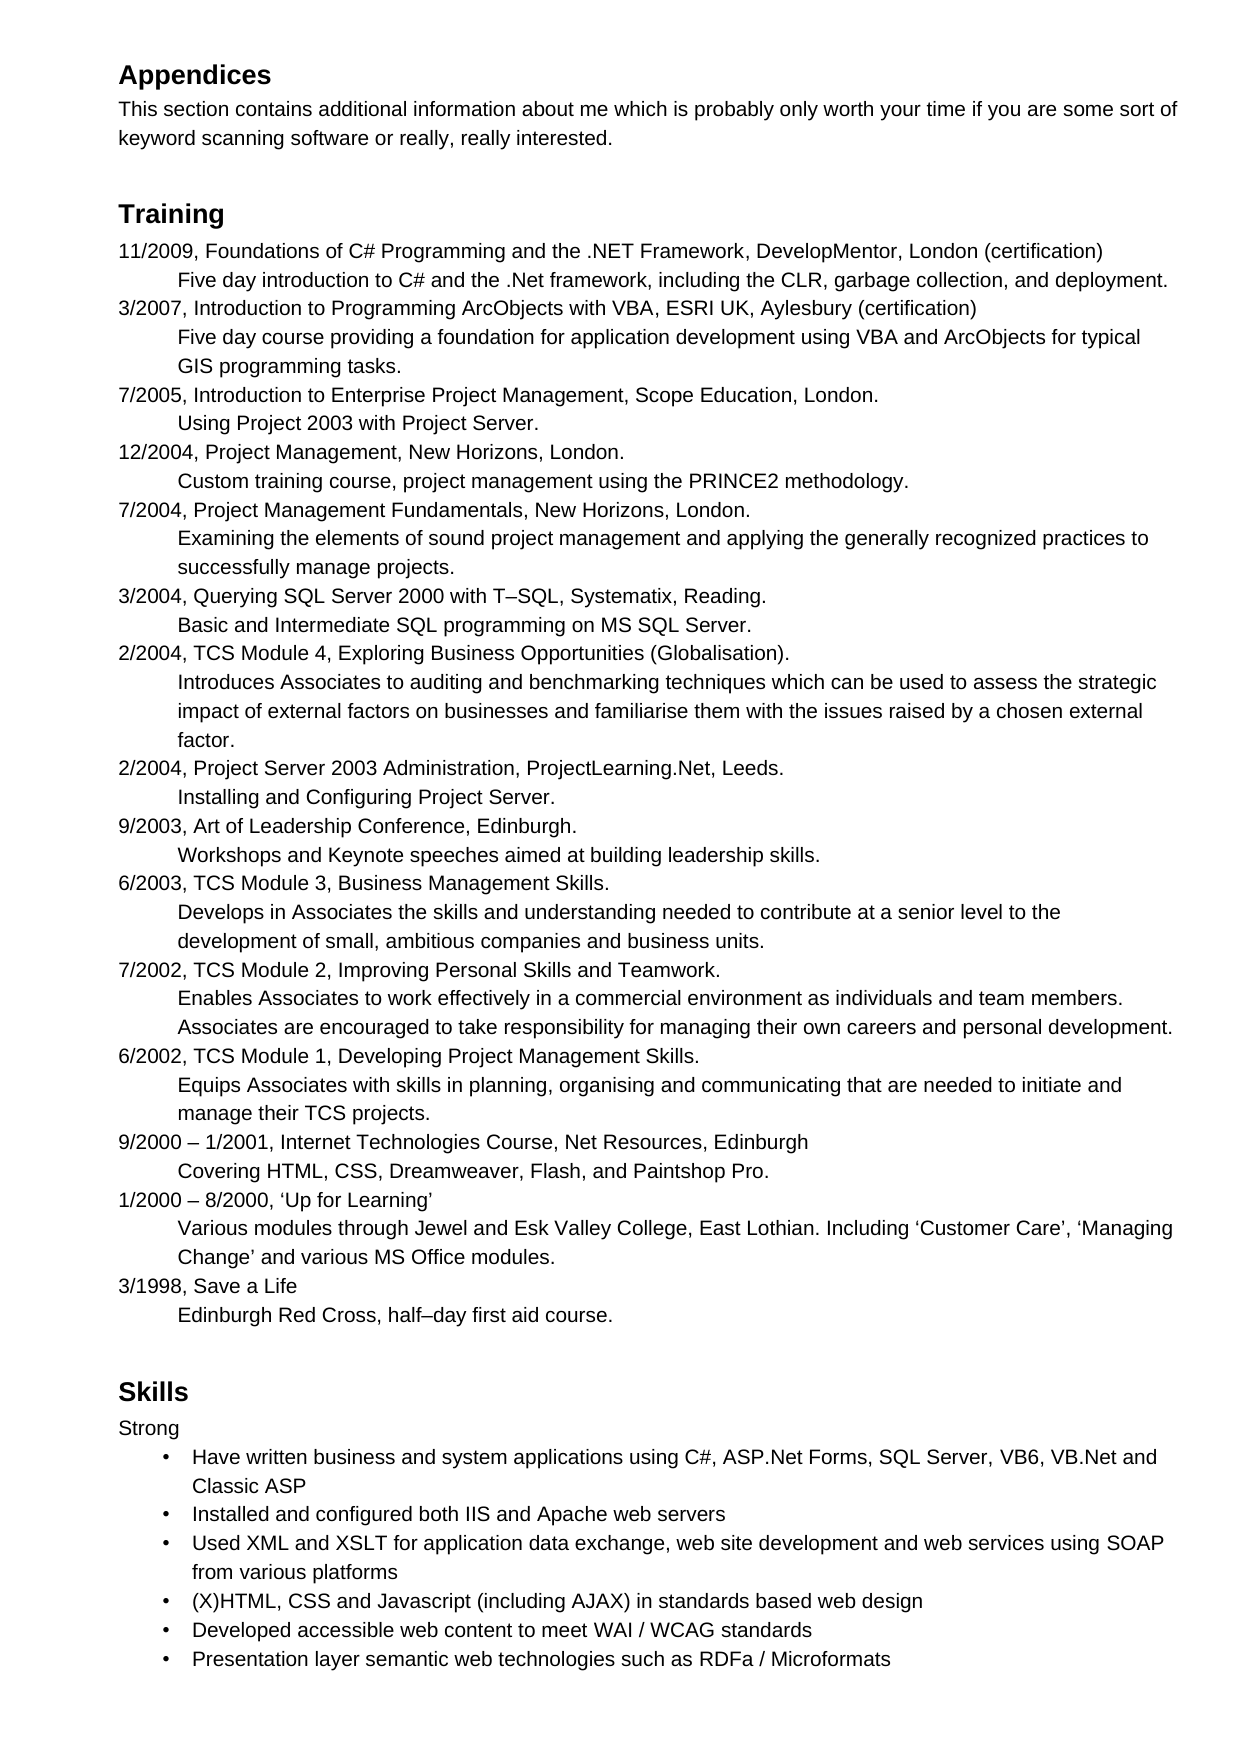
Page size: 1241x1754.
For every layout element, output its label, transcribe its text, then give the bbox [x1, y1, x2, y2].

subtitle 3/2004, Querying SQL Server 2000 with T–SQL, Systematix, Reading. [118, 584, 1181, 608]
list Custom training course, project management using the PRINCE2 methodology. [177, 469, 1181, 493]
list Five day introduction to C# and the .Net framework, including the CLR, garbage collection, and deployment. [177, 267, 1181, 291]
list Installed and configured both IIS and Apache web servers [162, 1502, 1181, 1526]
subtitle 6/2003, TCS Module 3, Business Management Skills. [118, 871, 1181, 895]
list Examining the elements of sound project management and applying the generally recognized practices to successfully manage projects. [177, 526, 1181, 579]
subtitle Appendices [118, 59, 1181, 90]
list Covering HTML, CSS, Dreamweaver, Flash, and Paintshop Pro. [177, 1159, 1181, 1183]
subtitle 12/2004, Project Management, New Horizons, London. [118, 440, 1181, 464]
list (X)HTML, CSS and Javascript (including AJAX) in standards based web design [162, 1589, 1181, 1613]
list Using Project 2003 with Project Server. [177, 411, 1181, 435]
subtitle 1/2000 – 8/2000, ‘Up for Learning’ [118, 1187, 1181, 1211]
list Five day course providing a foundation for application development using VBA and ArcObjects for typical GIS programming tasks. [177, 325, 1181, 378]
list Introduces Associates to auditing and benchmarking techniques which can be used to assess the strategic impact of external factors on businesses and familiarise them with the issues raised by a chosen external factor. [177, 670, 1181, 751]
subtitle 3/1998, Save a Life [118, 1274, 1181, 1298]
text This section contains additional information about me which is probably only worth your time if you are some sort of keyword scanning software or really, really interested. [118, 97, 1181, 149]
list Developed accessible web content to meet WAI / WCAG standards [162, 1618, 1181, 1642]
subtitle Training [118, 198, 1181, 229]
subtitle Skills [118, 1376, 1181, 1407]
subtitle 7/2005, Introduction to Enterprise Project Management, Scope Education, London. [118, 382, 1181, 406]
list Edinburgh Red Cross, half–day first aid course. [177, 1302, 1181, 1326]
list Enables Associates to work effectively in a commercial environment as individuals and team members. Associates are encouraged to take responsibility for managing their own careers and personal development. [177, 986, 1181, 1039]
subtitle 2/2004, Project Server 2003 Administration, ProjectLearning.Net, Leeds. [118, 756, 1181, 780]
list Equips Associates with skills in planning, organising and communicating that are needed to initiate and manage their TCS projects. [177, 1072, 1181, 1125]
subtitle 6/2002, TCS Module 1, Developing Project Management Skills. [118, 1044, 1181, 1068]
list Basic and Intermediate SQL programming on MS SQL Server. [177, 612, 1181, 636]
subtitle 11/2009, Foundations of C# Programming and the .NET Framework, DevelopMentor, London (certification) [118, 239, 1181, 263]
list Develops in Associates the skills and understanding needed to contribute at a senior level to the development of small, ambitious companies and business units. [177, 900, 1181, 953]
subtitle 9/2000 – 1/2001, Internet Technologies Course, Net Resources, Edinburgh [118, 1130, 1181, 1154]
subtitle Strong [118, 1416, 1181, 1440]
subtitle 9/2003, Art of Leadership Conference, Edinburgh. [118, 814, 1181, 838]
list Installing and Configuring Project Server. [177, 785, 1181, 809]
list Presentation layer semantic web technologies such as RDFa / Microformats [162, 1646, 1181, 1671]
subtitle 3/2007, Introduction to Programming ArcObjects with VBA, ESRI UK, Aylesbury (certification) [118, 296, 1181, 320]
list Used XML and XSLT for application data exchange, web site development and web services using SOAP from various platforms [162, 1531, 1181, 1584]
list Various modules through Jewel and Esk Valley College, East Lothian. Including ‘Customer Care’, ‘Managing Change’ and various MS Office modules. [177, 1216, 1181, 1269]
list Workshops and Keynote speeches aimed at building leadership skills. [177, 842, 1181, 866]
subtitle 7/2004, Project Management Fundamentals, New Horizons, London. [118, 497, 1181, 521]
subtitle 2/2004, TCS Module 4, Exploring Business Opportunities (Globalisation). [118, 641, 1181, 665]
list Have written business and system applications using C#, ASP.Net Forms, SQL Server, VB6, VB.Net and Classic ASP [162, 1445, 1181, 1497]
subtitle 7/2002, TCS Module 2, Improving Personal Skills and Teamwork. [118, 957, 1181, 981]
